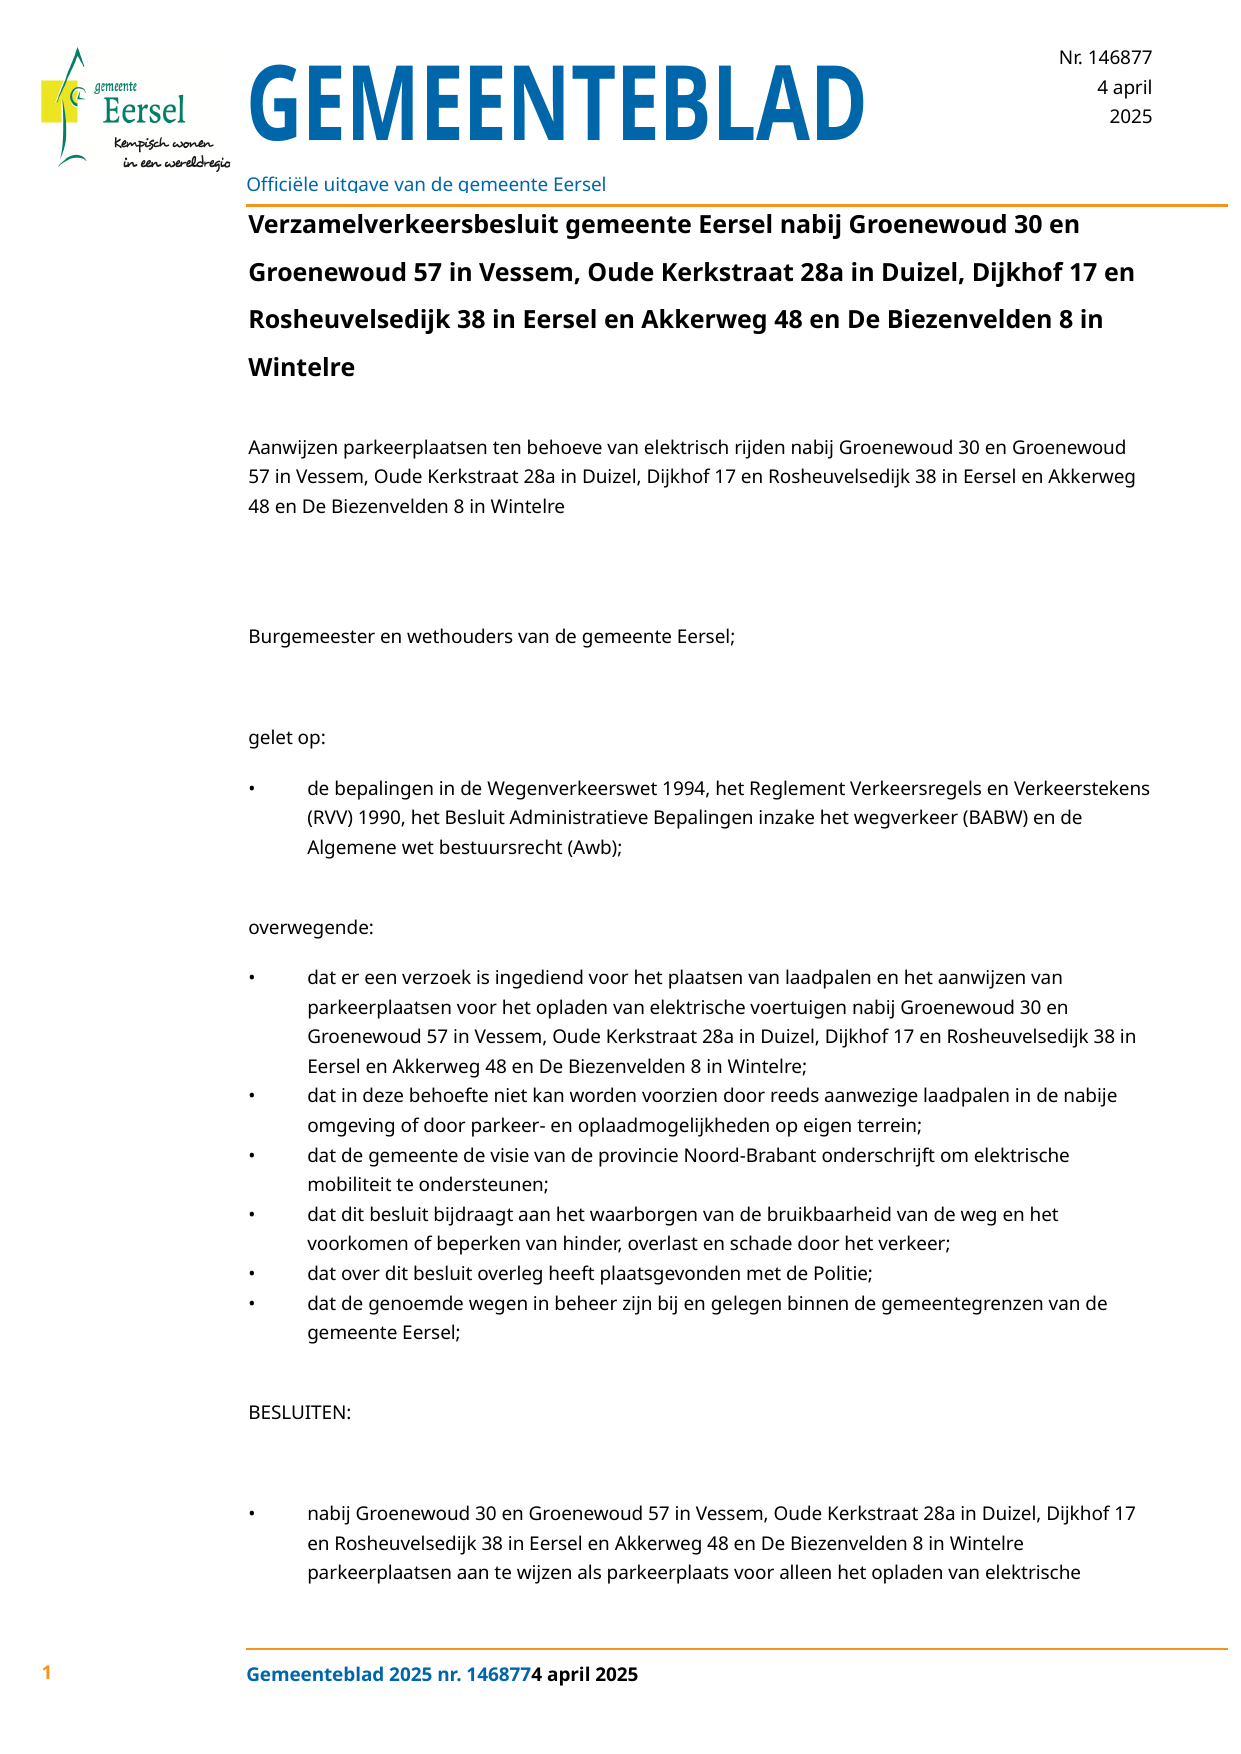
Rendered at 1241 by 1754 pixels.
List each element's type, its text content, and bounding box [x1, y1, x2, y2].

text overwegende: [248, 914, 1152, 939]
list dat in deze behoefte niet kan worden voorzien door reeds aanwezige laadpalen in de nabije omgeving of door parkeer- en oplaadmogelijkheden op eigen terrein; [248, 1083, 1152, 1138]
picture [41, 47, 231, 172]
list de bepalingen in de Wegenverkeerswet 1994, het Reglement Verkeersregels en Verkeerstekens (RVV) 1990, het Besluit Administratieve Bepalingen inzake het wegverkeer (BABW) en de Algemene wet bestuursrecht (Awb); [248, 775, 1152, 859]
text Verzamelverkeersbesluit gemeente Eersel nabij Groenewoud 30 en Groenewoud 57 in Vessem, Oude Kerkstraat 28a in Duizel, Dijkhof 17 en Rosheuvelsedijk 38 in Eersel en Akkerweg 48 en De Biezenvelden 8 in Wintelre [248, 207, 1152, 384]
list dat de genoemde wegen in beheer zijn bij en gelegen binnen de gemeentegrenzen van de gemeente Eersel; [248, 1290, 1152, 1345]
list dat de gemeente de visie van de provincie Noord-Brabant onderschrijft om elektrische mobiliteit te ondersteunen; [248, 1142, 1152, 1197]
list dat dit besluit bijdraagt aan het waarborgen van de bruikbaarheid van de weg en het voorkomen of beperken van hinder, overlast en schade door het verkeer; [248, 1201, 1152, 1256]
text BESLUITEN: [248, 1399, 1152, 1425]
list nabij Groenewoud 30 en Groenewoud 57 in Vessem, Oude Kerkstraat 28a in Duizel, Dijkhof 17 en Rosheuvelsedijk 38 in Eersel en Akkerweg 48 en De Biezenvelden 8 in Wintelre parkeerplaatsen aan te wijzen als parkeerplaats voor alleen het opladen van elektrische [248, 1500, 1152, 1585]
text Burgemeester en wethouders van de gemeente Eersel; [248, 623, 1152, 649]
text gelet op: [248, 724, 1152, 750]
list dat er een verzoek is ingediend voor het plaatsen van laadpalen en het aanwijzen van parkeerplaatsen voor het opladen van elektrische voertuigen nabij Groenewoud 30 en Groenewoud 57 in Vessem, Oude Kerkstraat 28a in Duizel, Dijkhof 17 en Rosheuvelsedijk 38 in Eersel en Akkerweg 48 en De Biezenvelden 8 in Wintelre; [248, 964, 1152, 1079]
list dat over dit besluit overleg heeft plaatsgevonden met de Politie; [248, 1260, 1152, 1286]
text Aanwijzen parkeerplaatsen ten behoeve van elektrisch rijden nabij Groenewoud 30 en Groenewoud 57 in Vessem, Oude Kerkstraat 28a in Duizel, Dijkhof 17 en Rosheuvelsedijk 38 in Eersel en Akkerweg 48 en De Biezenvelden 8 in Wintelre [248, 434, 1152, 519]
